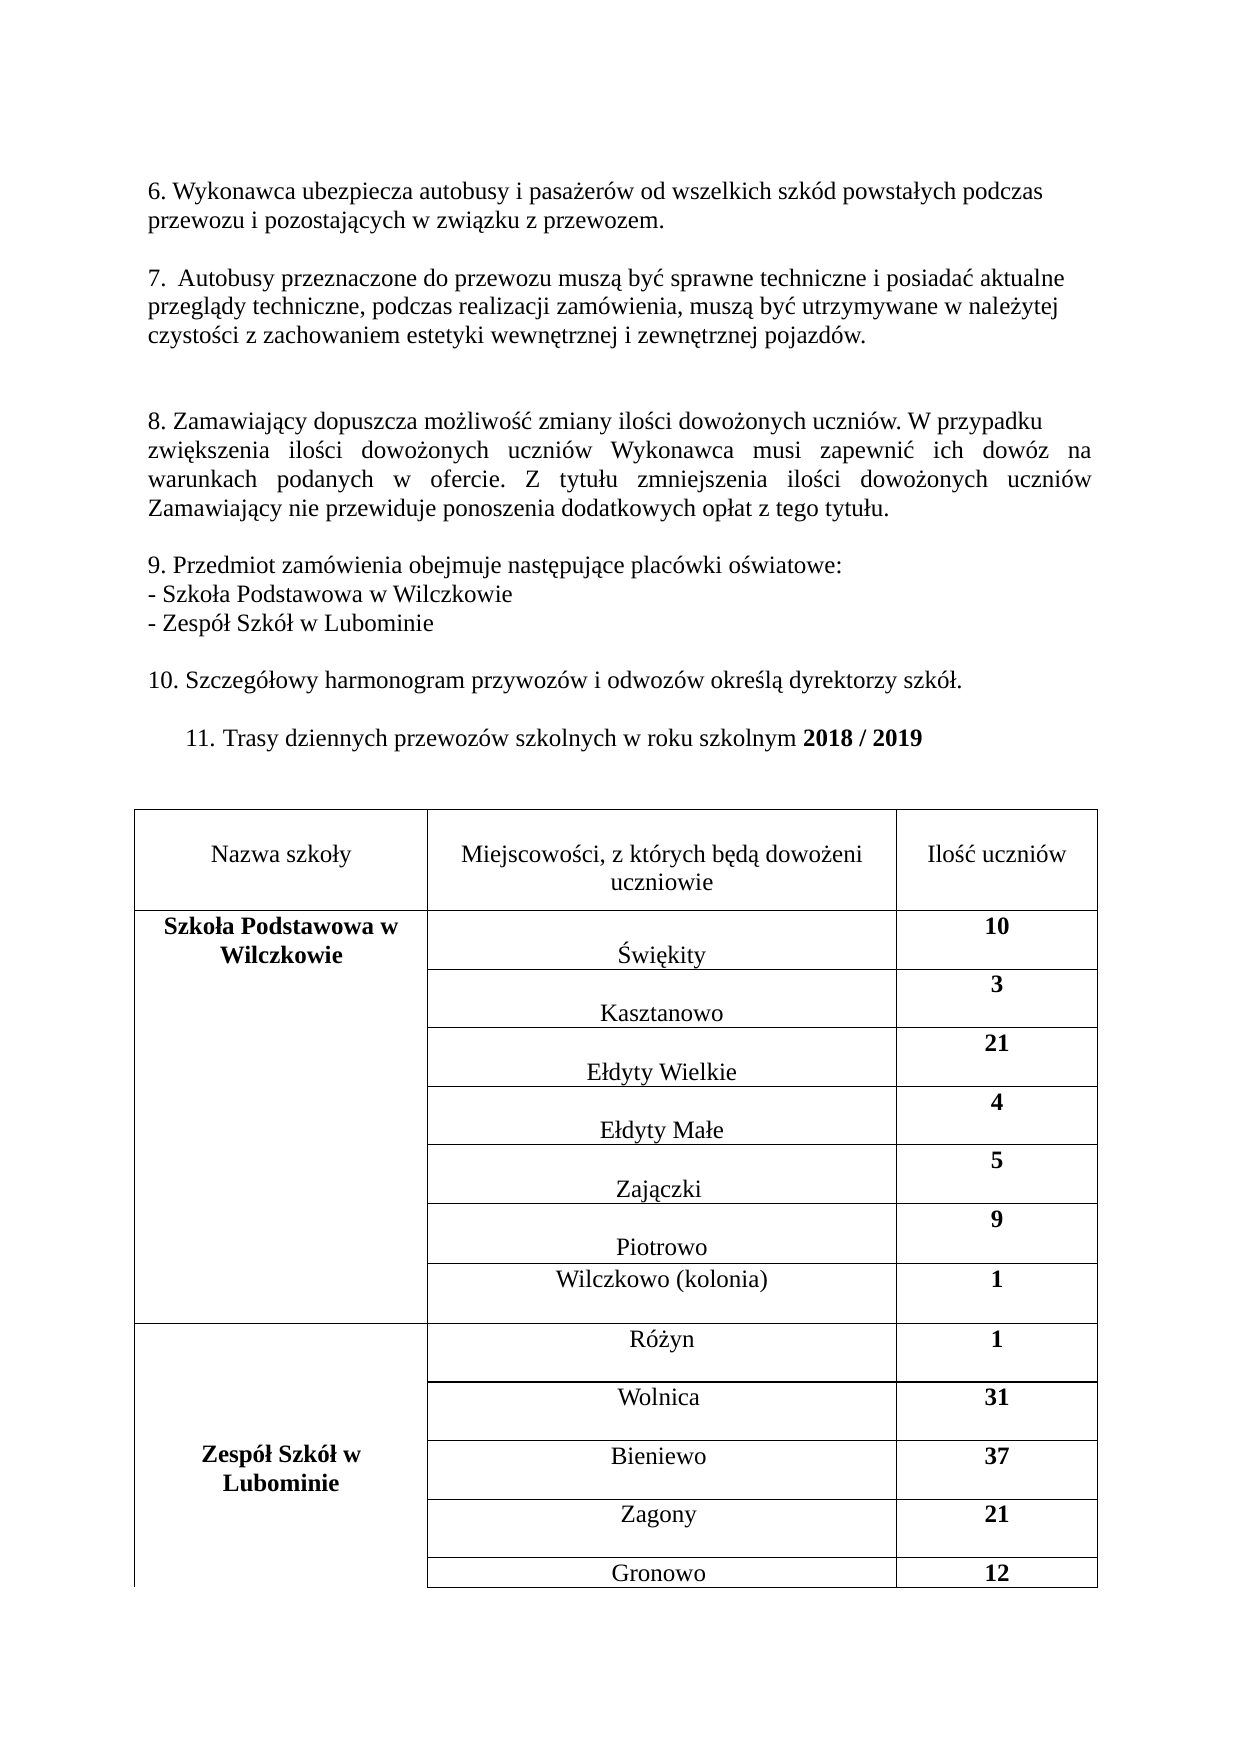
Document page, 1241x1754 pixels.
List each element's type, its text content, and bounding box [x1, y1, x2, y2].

table_header Miejscowości, z których będą dowożeni uczniowie [428, 810, 896, 910]
table_header Nazwa szkoły [135, 810, 427, 910]
table_cell Bieniewo [428, 1441, 896, 1498]
table_cell 31 [897, 1383, 1097, 1440]
table_cell 9 [897, 1204, 1097, 1263]
table_cell 10 [897, 911, 1097, 968]
table_cell Ełdyty Wielkie [428, 1028, 896, 1086]
text - Szkoła Podstawowa w Wilczkowie [148, 579, 1093, 608]
table_cell Szkoła Podstawowa w Wilczkowie [135, 911, 427, 1323]
table_cell 4 [897, 1087, 1097, 1144]
table_cell 12 [897, 1558, 1097, 1587]
text 7. Autobusy przeznaczone do przewozu muszą być sprawne techniczne i posiadać aktualne przeglądy techniczne, podczas realizacji zamówienia, muszą być utrzymywane w należytej czystości z zachowaniem estetyki wewnętrznej i zewnętrznej pojazdów. [148, 263, 1093, 349]
table_cell 3 [897, 970, 1097, 1027]
text 6. Wykonawca ubezpiecza autobusy i pasażerów od wszelkich szkód powstałych podczas [148, 176, 1093, 205]
table_cell Zajączki [428, 1145, 896, 1203]
table_cell Kasztanowo [428, 970, 896, 1027]
table_cell Różyn [428, 1324, 896, 1381]
table_cell 1 [897, 1324, 1097, 1381]
table_cell Gronowo [428, 1558, 896, 1587]
table_cell 1 [897, 1264, 1097, 1323]
text 9. Przedmiot zamówienia obejmuje następujące placówki oświatowe: [148, 550, 1093, 579]
table_cell 37 [897, 1441, 1097, 1498]
table_cell Zagony [428, 1500, 896, 1557]
text zwiększenia ilości dowożonych uczniów Wykonawca musi zapewnić ich dowóz na warunkach podanych w ofercie. Z tytułu zmniejszenia ilości dowożonych uczniów Zamawiający nie przewiduje ponoszenia dodatkowych opłat z tego tytułu. [148, 435, 1093, 521]
text przewozu i pozostających w związku z przewozem. [148, 205, 1093, 234]
table_cell Wolnica [428, 1383, 896, 1440]
text 8. Zamawiający dopuszcza możliwość zmiany ilości dowożonych uczniów. W przypadku [148, 406, 1093, 435]
table_cell Ełdyty Małe [428, 1087, 896, 1144]
table_cell 21 [897, 1500, 1097, 1557]
table_cell Wilczkowo (kolonia) [428, 1264, 896, 1323]
table_cell Zespół Szkół w Lubominie [135, 1324, 427, 1587]
table_cell 21 [897, 1028, 1097, 1086]
text 10. Szczegółowy harmonogram przywozów i odwozów określą dyrektorzy szkół. [148, 665, 1093, 694]
list Trasy dziennych przewozów szkolnych w roku szkolnym 2018 / 2019 [185, 723, 1093, 751]
table_header Ilość uczniów [897, 810, 1097, 910]
text - Zespół Szkół w Lubominie [148, 608, 1093, 636]
table_cell 5 [897, 1145, 1097, 1203]
table_cell Świękity [428, 911, 896, 968]
table_cell Piotrowo [428, 1204, 896, 1263]
